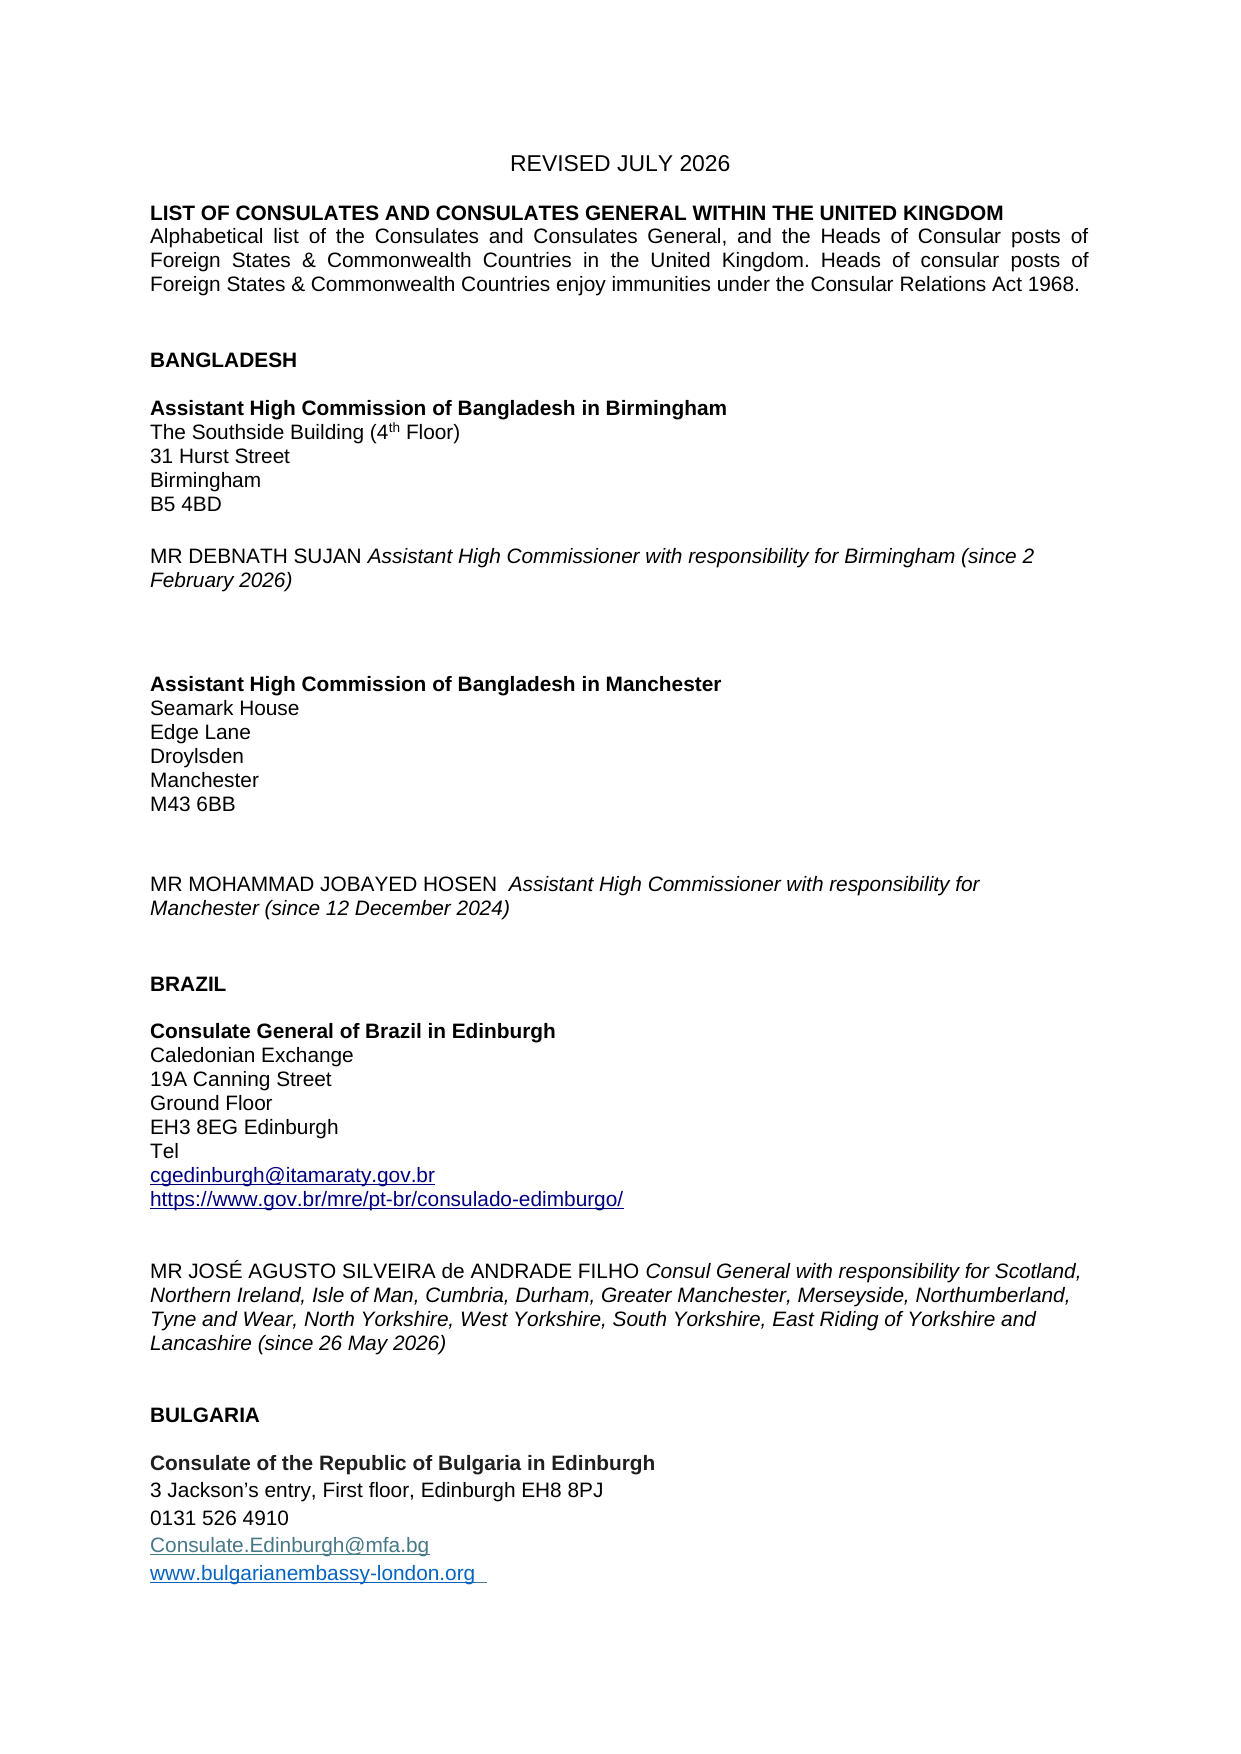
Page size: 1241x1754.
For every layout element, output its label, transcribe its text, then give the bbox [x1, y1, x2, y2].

text Consulate.Edinburgh@mfa.bg [150, 1533, 1090, 1557]
text Consulate of the Republic of Bulgaria in Edinburgh [150, 1451, 1090, 1474]
text 0131 526 4910 [150, 1506, 1090, 1529]
text MR MOHAMMAD JOBAYED HOSEN Assistant High Commissioner with responsibility for Manchester (since 12 December 2024) [150, 872, 1090, 947]
text LIST OF CONSULATES AND CONSULATES GENERAL WITHIN THE UNITED KINGDOM [150, 200, 1090, 224]
text Birmingham [150, 468, 1090, 492]
text 31 Hurst Street [150, 444, 1090, 468]
text B5 4BD [150, 492, 1090, 544]
text BRAZIL [150, 971, 1090, 995]
text Caledonian Exchange [150, 1043, 1090, 1067]
text BULGARIA [150, 1403, 1090, 1427]
text Ground Floor [150, 1091, 1090, 1115]
text 3 Jackson’s entry, First floor, Edinburgh EH8 8PJ [150, 1478, 1090, 1502]
text MR DEBNATH SUJAN Assistant High Commissioner with responsibility for Birmingham (since 2 February 2026) [150, 544, 1090, 592]
text 19A Canning Street [150, 1067, 1090, 1091]
text EH3 8EG Edinburgh [150, 1115, 1090, 1139]
text Tel [150, 1139, 1090, 1163]
text https://www.gov.br/mre/pt-br/consulado-edimburgo/ [150, 1187, 1090, 1211]
text www.bulgarianembassy-london.org [150, 1561, 1090, 1584]
text Assistant High Commission of Bangladesh in Manchester [150, 672, 1090, 696]
text cgedinburgh@itamaraty.gov.br [150, 1163, 1090, 1187]
text Seamark House [150, 696, 1090, 720]
text Consulate General of Brazil in Edinburgh [150, 1019, 1090, 1043]
text MR JOSÉ AGUSTO SILVEIRA de ANDRADE FILHO Consul General with responsibility for Scotland, Northern Ireland, Isle of Man, Cumbria, Durham, Greater Manchester, Merseyside, Northumberland, Tyne and Wear, North Yorkshire, West Yorkshire, South Yorkshire, East Riding of Yorkshire and Lancashire (since 26 May 2026) [150, 1259, 1090, 1355]
text Assistant High Commission of Bangladesh in Birmingham [150, 396, 1090, 420]
text BANGLADESH [150, 324, 1090, 372]
text The Southside Building (4th Floor) [150, 420, 1090, 444]
text Alphabetical list of the Consulates and Consulates General, and the Heads of Consular posts of Foreign States & Commonwealth Countries in the United Kingdom. Heads of consular posts of Foreign States & Commonwealth Countries enjoy immunities under the Consular Relations Act 1968. [150, 224, 1090, 296]
text REVISED JULY 2026 [150, 150, 1090, 176]
text Edge Lane Droylsden Manchester M43 6BB [150, 720, 1090, 816]
